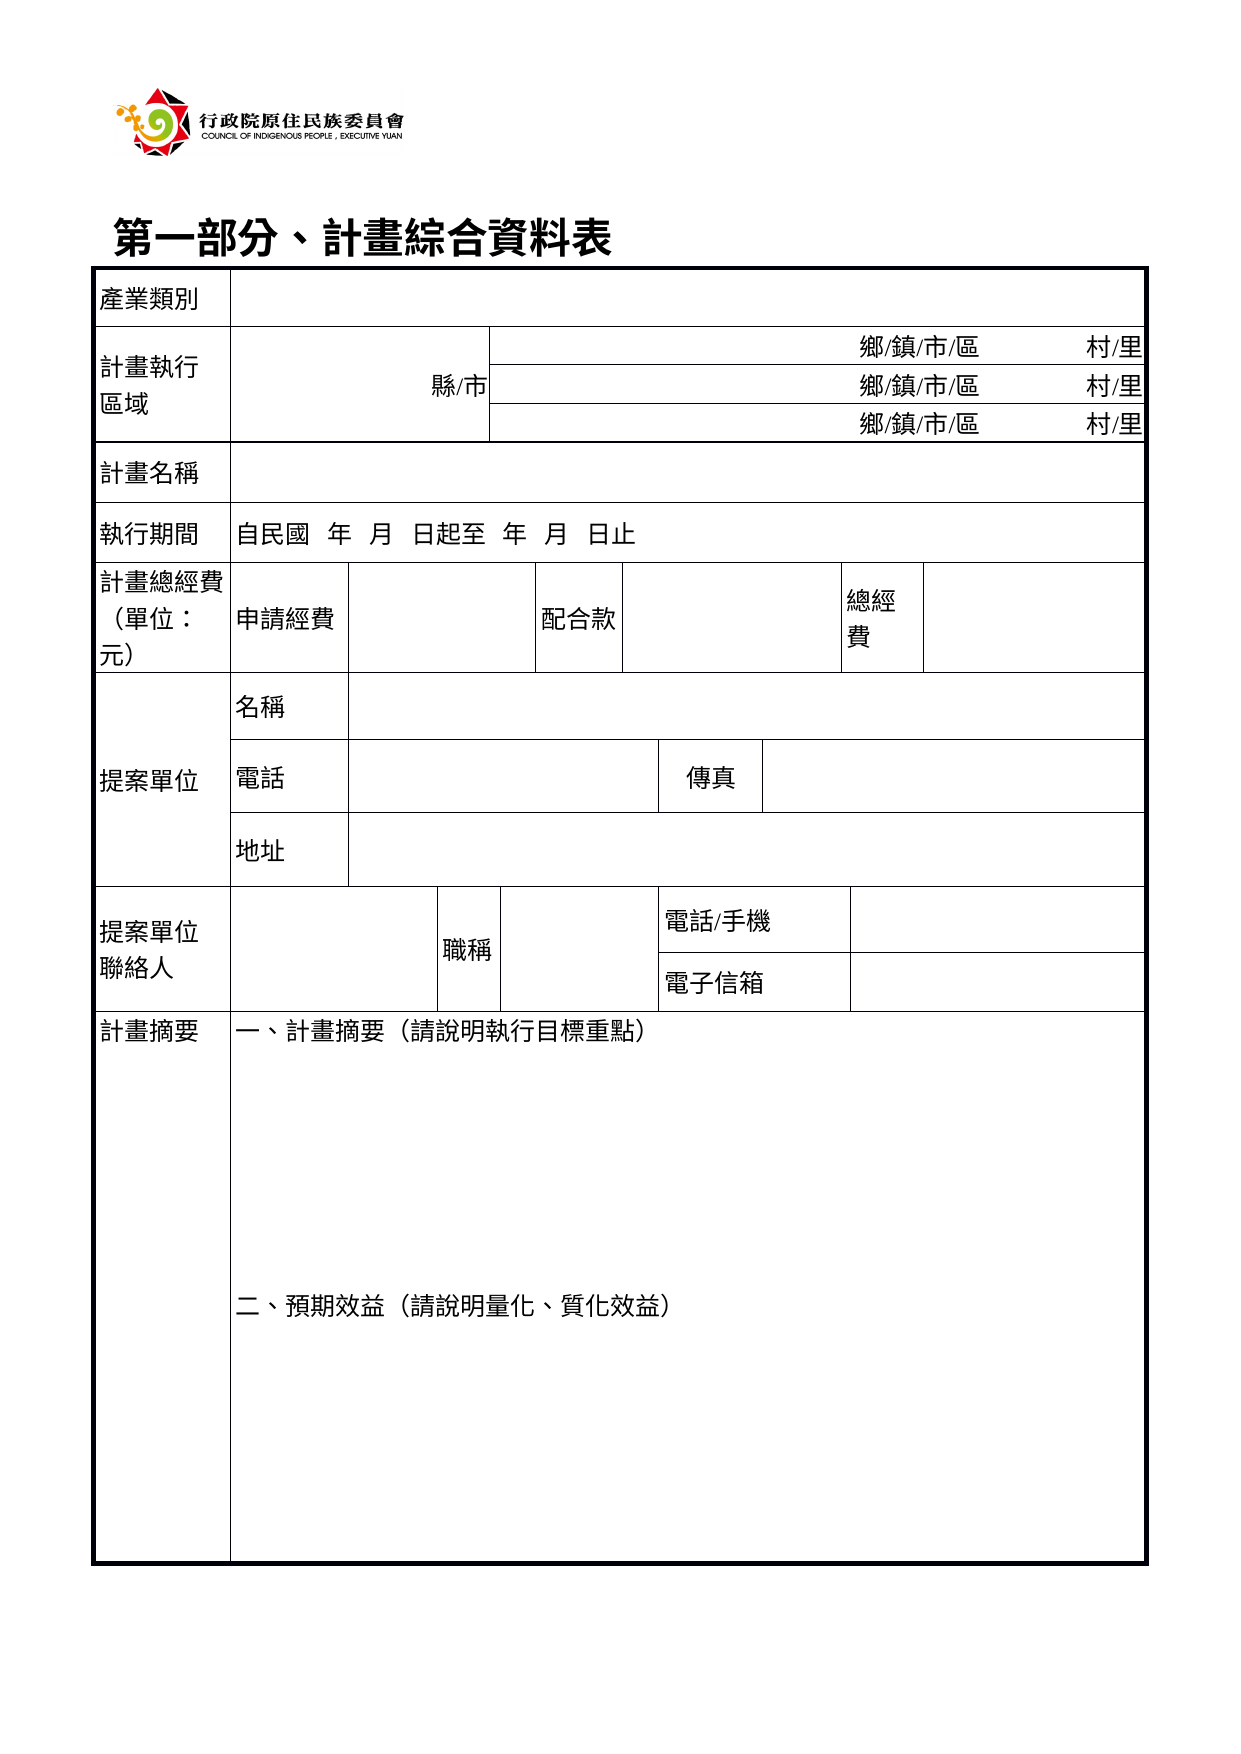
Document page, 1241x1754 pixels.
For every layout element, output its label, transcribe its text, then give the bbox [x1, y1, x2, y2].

table_cell 總經費 [842, 563, 923, 672]
table_cell 名稱 [231, 673, 348, 739]
table_cell 計畫總經費（單位：元） [96, 563, 230, 672]
table_cell [349, 740, 658, 812]
table_cell 計畫摘要 [96, 1012, 230, 1561]
table_cell 提案單位 [96, 673, 230, 886]
table_cell 縣/市 [231, 327, 489, 441]
table_cell 傳真 [659, 740, 762, 812]
table_header [231, 270, 1144, 326]
table_cell [349, 813, 1144, 886]
table_cell [851, 953, 1144, 1011]
picture [112, 88, 404, 156]
table_cell 電話/手機 [659, 887, 850, 952]
table_cell [763, 740, 1144, 812]
table_cell 提案單位 聯絡人 [96, 887, 230, 1011]
table_cell [851, 887, 1144, 952]
text 第一部分、計畫綜合資料表 [112, 205, 1121, 266]
table_cell 職稱 [438, 887, 500, 1011]
table_header 產業類別 [96, 270, 230, 326]
table_cell [501, 887, 658, 1011]
table_cell 鄉/鎮/市/區 村/里 [490, 327, 1144, 364]
table_cell [231, 443, 1144, 502]
table_cell [623, 563, 841, 672]
table_cell 地址 [231, 813, 348, 886]
table_cell 計畫名稱 [96, 443, 230, 502]
table_cell 電子信箱 [659, 953, 850, 1011]
table_cell [231, 887, 437, 1011]
table_cell 配合款 [536, 563, 622, 672]
table_cell 執行期間 [96, 503, 230, 562]
table_cell [349, 563, 535, 672]
table_cell [349, 673, 1144, 739]
table_cell 自民國 年 月 日起至 年 月 日止 [231, 503, 1144, 562]
table_cell 申請經費 [231, 563, 348, 672]
table_cell 計畫執行 區域 [96, 327, 230, 441]
table_cell [924, 563, 1144, 672]
table_cell 一、計畫摘要（請說明執行目標重點） 二、預期效益（請說明量化、質化效益） [231, 1012, 1144, 1561]
table_cell 電話 [231, 740, 348, 812]
table_cell 鄉/鎮/市/區 村/里 [490, 404, 1144, 441]
table_cell 鄉/鎮/市/區 村/里 [490, 365, 1144, 403]
